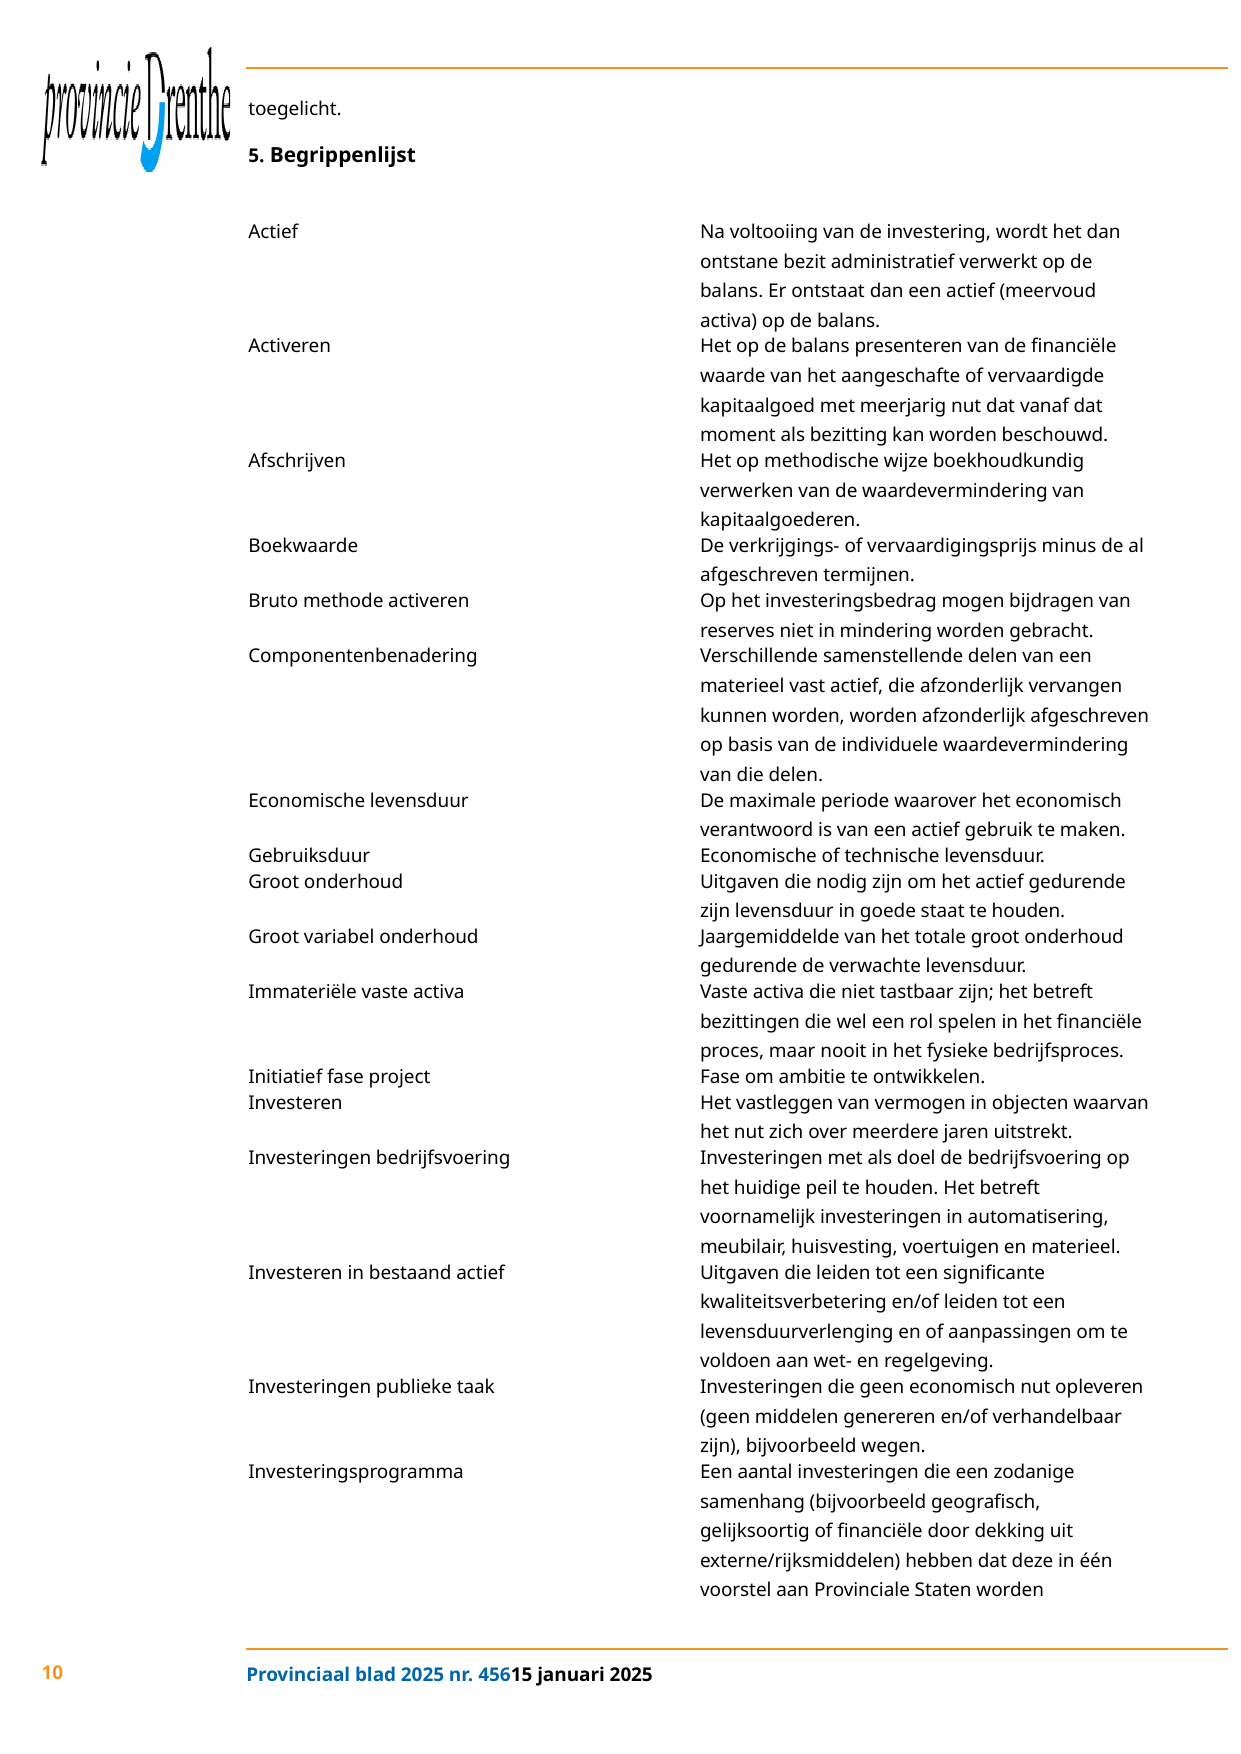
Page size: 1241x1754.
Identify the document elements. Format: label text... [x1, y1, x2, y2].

table_cell Het op methodische wijze boekhoudkundig verwerken van de waardevermindering van kapitaalgoederen. [700, 447, 1152, 532]
table_cell Vaste activa die niet tastbaar zijn; het betreft bezittingen die wel een rol spelen in het financiële proces, maar nooit in het fysieke bedrijfsproces. [700, 979, 1152, 1063]
table_cell Boekwaarde [248, 532, 700, 587]
table_cell Investeringen met als doel de bedrijfsvoering op het huidige peil te houden. Het betreft voornamelijk investeringen in automatisering, meubilair, huisvesting, voertuigen en materieel. [700, 1144, 1152, 1259]
text 5. Begrippenlijst [248, 140, 1152, 169]
table_cell Groot onderhoud [248, 868, 700, 923]
table_cell Bruto methode activeren [248, 588, 700, 643]
table_cell Investeringen die geen economisch nut opleveren (geen middelen genereren en/of verhandelbaar zijn), bijvoorbeeld wegen. [700, 1373, 1152, 1458]
table_cell De maximale periode waarover het economisch verantwoord is van een actief gebruik te maken. [700, 787, 1152, 842]
table_cell Investeren [248, 1089, 700, 1144]
picture [41, 47, 231, 172]
text toegelicht. [248, 95, 1152, 121]
table_cell Immateriële vaste activa [248, 979, 700, 1063]
table_cell Gebruiksduur [248, 842, 700, 868]
table_cell Componentenbenadering [248, 643, 700, 787]
table_cell Uitgaven die leiden tot een significante kwaliteitsverbetering en/of leiden tot een levensduurverlenging en of aanpassingen om te voldoen aan wet- en regelgeving. [700, 1259, 1152, 1373]
table_cell De verkrijgings- of vervaardigingsprijs minus de al afgeschreven termijnen. [700, 532, 1152, 587]
table_header Na voltooiing van de investering, wordt het dan ontstane bezit administratief verwerkt op de balans. Er ontstaat dan een actief (meervoud activa) op de balans. [700, 218, 1152, 333]
table_cell Uitgaven die nodig zijn om het actief gedurende zijn levensduur in goede staat te houden. [700, 868, 1152, 923]
table_cell Afschrijven [248, 447, 700, 532]
table_cell Groot variabel onderhoud [248, 923, 700, 978]
table_cell Activeren [248, 333, 700, 447]
table_cell Economische levensduur [248, 787, 700, 842]
table_cell Een aantal investeringen die een zodanige samenhang (bijvoorbeeld geografisch, gelijksoortig of financiële door dekking uit externe/rijksmiddelen) hebben dat deze in één voorstel aan Provinciale Staten worden [700, 1458, 1152, 1602]
table_cell Investeringen publieke taak [248, 1373, 700, 1458]
table_cell Investeringsprogramma [248, 1458, 700, 1602]
table_cell Op het investeringsbedrag mogen bijdragen van reserves niet in mindering worden gebracht. [700, 588, 1152, 643]
table_cell Jaargemiddelde van het totale groot onderhoud gedurende de verwachte levensduur. [700, 923, 1152, 978]
table_cell Het vastleggen van vermogen in objecten waarvan het nut zich over meerdere jaren uitstrekt. [700, 1089, 1152, 1144]
table_cell Investeringen bedrijfsvoering [248, 1144, 700, 1259]
table_cell Investeren in bestaand actief [248, 1259, 700, 1373]
table_cell Economische of technische levensduur. [700, 842, 1152, 868]
table_cell Initiatief fase project [248, 1063, 700, 1089]
table_cell Het op de balans presenteren van de financiële waarde van het aangeschafte of vervaardigde kapitaalgoed met meerjarig nut dat vanaf dat moment als bezitting kan worden beschouwd. [700, 333, 1152, 447]
table_header Actief [248, 218, 700, 333]
table_cell Verschillende samenstellende delen van een materieel vast actief, die afzonderlijk vervangen kunnen worden, worden afzonderlijk afgeschreven op basis van de individuele waardevermindering van die delen. [700, 643, 1152, 787]
table_cell Fase om ambitie te ontwikkelen. [700, 1063, 1152, 1089]
